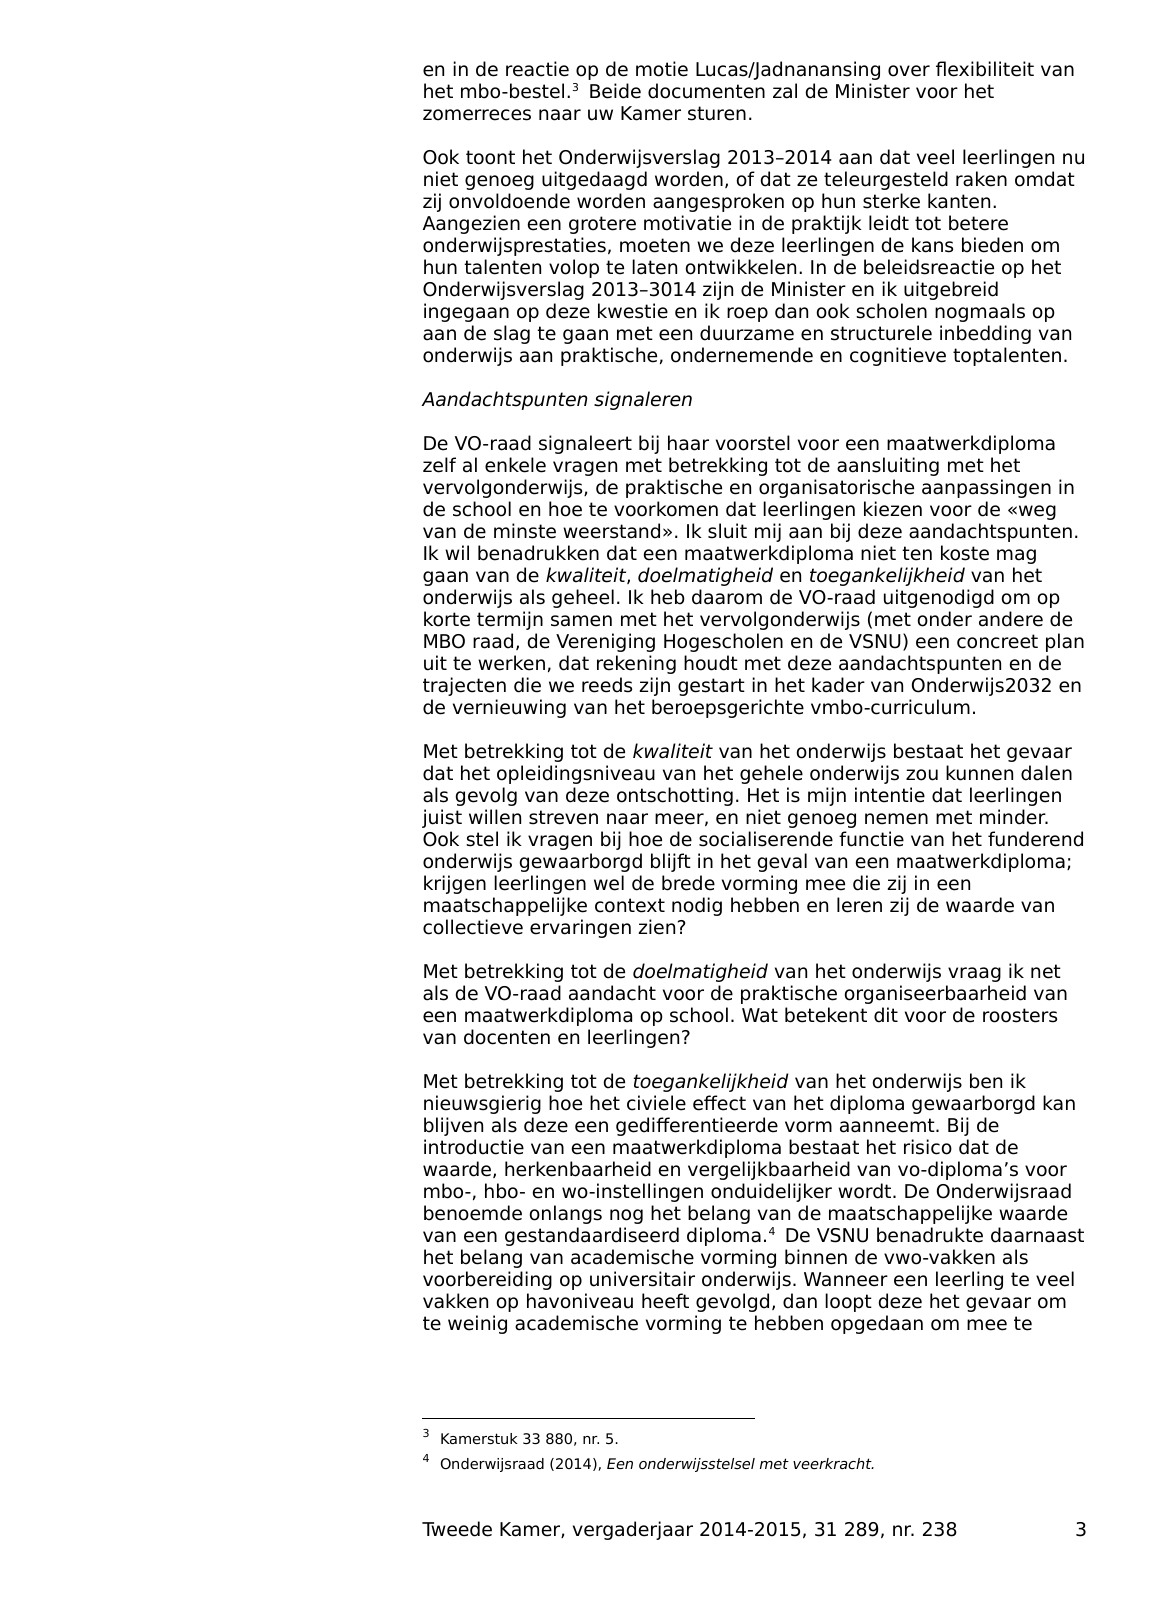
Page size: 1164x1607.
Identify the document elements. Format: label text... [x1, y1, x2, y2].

text Ook toont het Onderwijsverslag 2013–2014 aan dat veel leerlingen nu niet genoeg uitgedaagd worden, of dat ze teleurgesteld raken omdat zij onvoldoende worden aangesproken op hun sterke kanten. Aangezien een grotere motivatie in de praktijk leidt tot betere onderwijsprestaties, moeten we deze leerlingen de kans bieden om hun talenten volop te laten ontwikkelen. In de beleidsreactie op het Onderwijsverslag 2013–3014 zijn de Minister en ik uitgebreid ingegaan op deze kwestie en ik roep dan ook scholen nogmaals op aan de slag te gaan met een duurzame en structurele inbedding van onderwijs aan praktische, ondernemende en cognitieve toptalenten. [422, 147, 1087, 367]
text Met betrekking tot de kwaliteit van het onderwijs bestaat het gevaar dat het opleidingsniveau van het gehele onderwijs zou kunnen dalen als gevolg van deze ontschotting. Het is mijn intentie dat leerlingen juist willen streven naar meer, en niet genoeg nemen met minder. Ook stel ik vragen bij hoe de socialiserende functie van het funderend onderwijs gewaarborgd blijft in het geval van een maatwerkdiploma; krijgen leerlingen wel de brede vorming mee die zij in een maatschappelijke context nodig hebben en leren zij de waarde van collectieve ervaringen zien? [422, 741, 1087, 939]
text Met betrekking tot de doelmatigheid van het onderwijs vraag ik net als de VO-raad aandacht voor de praktische organiseerbaarheid van een maatwerkdiploma op school. Wat betekent dit voor de roosters van docenten en leerlingen? [422, 961, 1087, 1049]
text Met betrekking tot de toegankelijkheid van het onderwijs ben ik nieuwsgierig hoe het civiele effect van het diploma gewaarborgd kan blijven als deze een gedifferentieerde vorm aanneemt. Bij de introductie van een maatwerkdiploma bestaat het risico dat de waarde, herkenbaarheid en vergelijkbaarheid van vo-diploma’s voor mbo-, hbo- en wo-instellingen onduidelijker wordt. De Onderwijsraad benoemde onlangs nog het belang van de maatschappelijke waarde van een gestandaardiseerd diploma. De VSNU benadrukte daarnaast het belang van academische vorming binnen de vwo-vakken als voorbereiding op universitair onderwijs. Wanneer een leerling te veel vakken op havoniveau heeft gevolgd, dan loopt deze het gevaar om te weinig academische vorming te hebben opgedaan om mee te [422, 1071, 1087, 1335]
text en in de reactie op de motie Lucas/Jadnanansing over flexibiliteit van het mbo-bestel. Beide documenten zal de Minister voor het zomerreces naar uw Kamer sturen. [422, 59, 1087, 125]
subtitle Aandachtspunten signaleren [422, 389, 1087, 411]
text Kamerstuk 33 880, nr. 5. [422, 1427, 1087, 1449]
text Onderwijsraad (2014), Een onderwijsstelsel met veerkracht. [422, 1452, 1087, 1474]
text De VO-raad signaleert bij haar voorstel voor een maatwerkdiploma zelf al enkele vragen met betrekking tot de aansluiting met het vervolgonderwijs, de praktische en organisatorische aanpassingen in de school en hoe te voorkomen dat leerlingen kiezen voor de «weg van de minste weerstand». Ik sluit mij aan bij deze aandachtspunten. Ik wil benadrukken dat een maatwerkdiploma niet ten koste mag gaan van de kwaliteit, doelmatigheid en toegankelijkheid van het onderwijs als geheel. Ik heb daarom de VO-raad uitgenodigd om op korte termijn samen met het vervolgonderwijs (met onder andere de MBO raad, de Vereniging Hogescholen en de VSNU) een concreet plan uit te werken, dat rekening houdt met deze aandachtspunten en de trajecten die we reeds zijn gestart in het kader van Onderwijs2032 en de vernieuwing van het beroepsgerichte vmbo-curriculum. [422, 433, 1087, 719]
